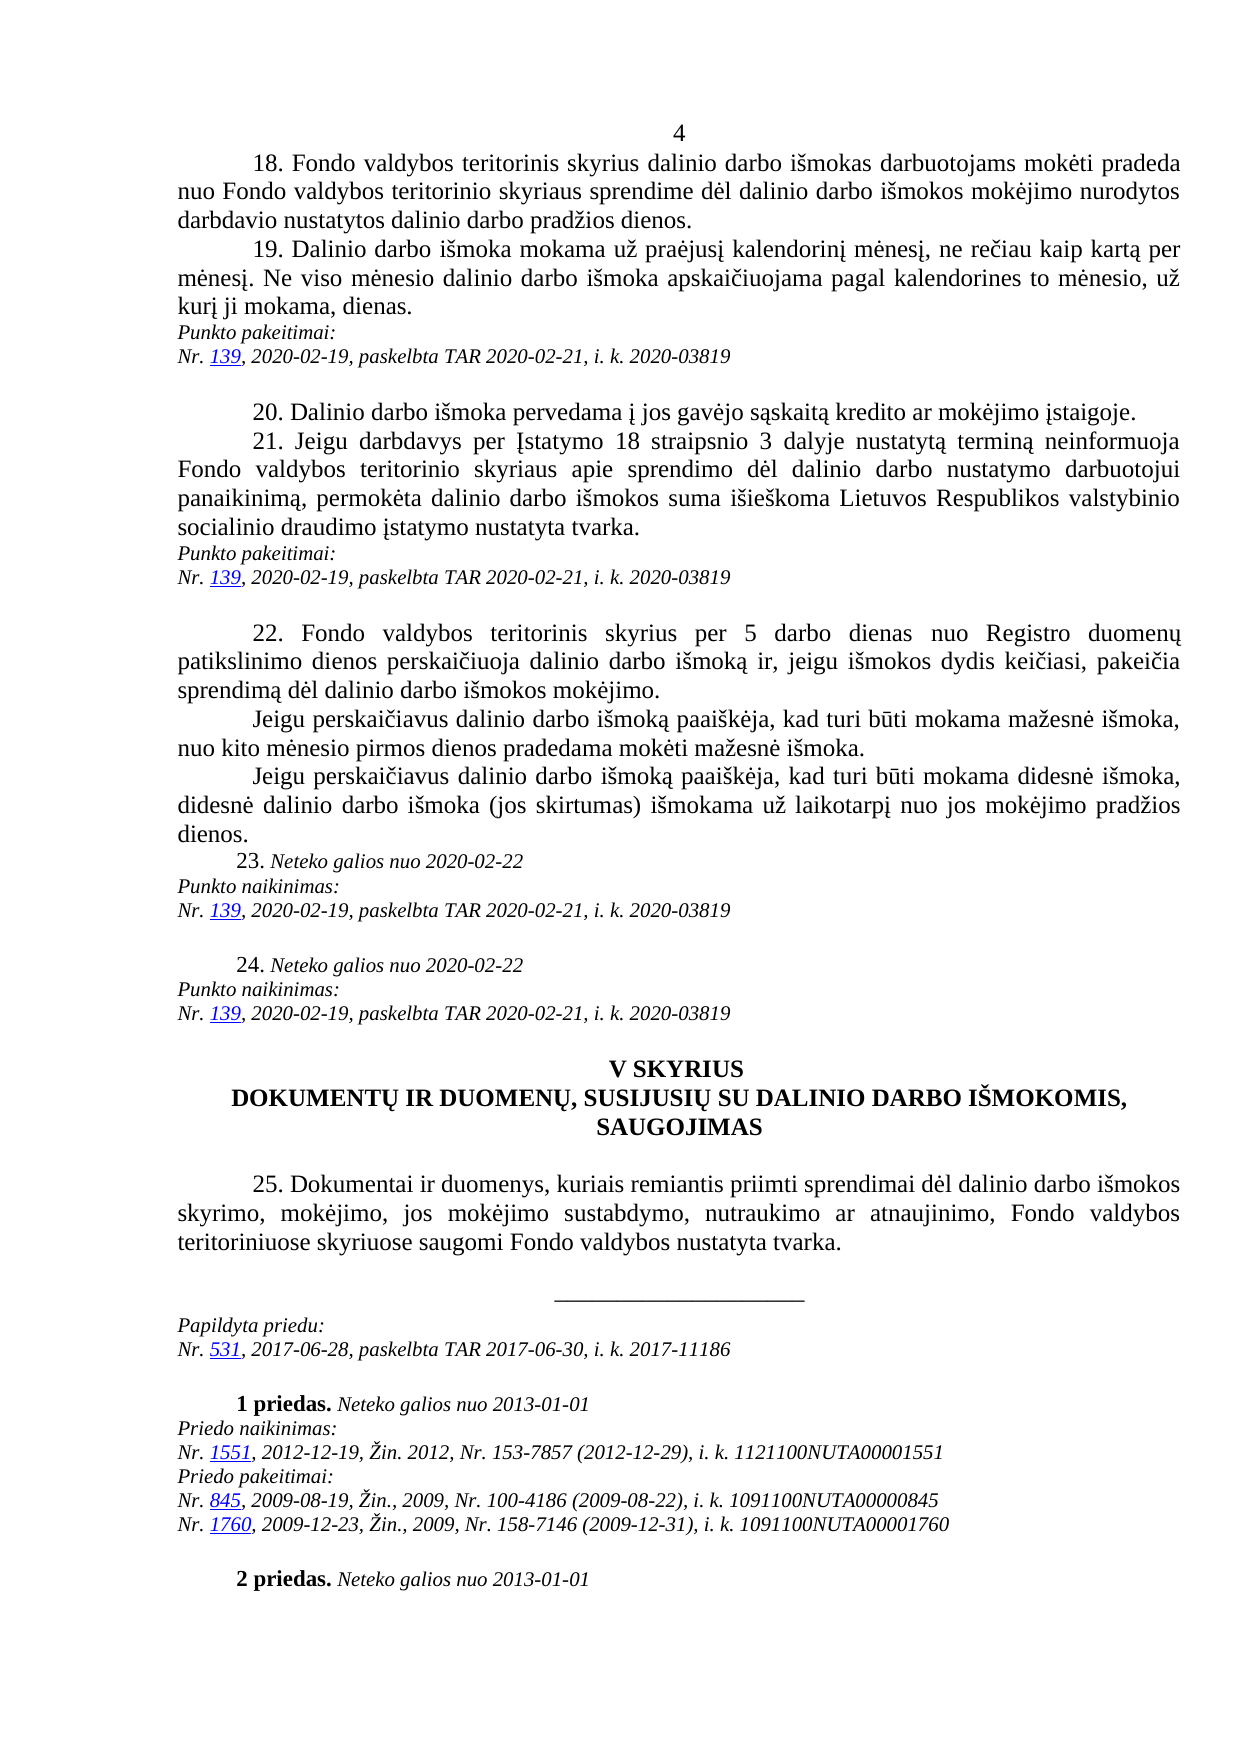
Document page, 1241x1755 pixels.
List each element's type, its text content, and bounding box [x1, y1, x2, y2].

text 1 priedas. Neteko galios nuo 2013-01-01 [177, 1390, 1181, 1416]
text 18. Fondo valdybos teritorinis skyrius dalinio darbo išmokas darbuotojams mokėti pradeda nuo Fondo valdybos teritorinio skyriaus sprendime dėl dalinio darbo išmokos mokėjimo nurodytos darbdavio nustatytos dalinio darbo pradžios dienos. [177, 148, 1181, 234]
text Papildyta priedu: [177, 1313, 1181, 1337]
text Nr. 845, 2009-08-19, Žin., 2009, Nr. 100-4186 (2009-08-22), i. k. 1091100NUTA00000845 [177, 1488, 1181, 1512]
text 22. Fondo valdybos teritorinis skyrius per 5 darbo dienas nuo Registro duomenų patikslinimo dienos perskaičiuoja dalinio darbo išmoką ir, jeigu išmokos dydis keičiasi, pakeičia sprendimą dėl dalinio darbo išmokos mokėjimo. [177, 618, 1181, 704]
text Jeigu perskaičiavus dalinio darbo išmoką paaiškėja, kad turi būti mokama didesnė išmoka, didesnė dalinio darbo išmoka (jos skirtumas) išmokama už laikotarpį nuo jos mokėjimo pradžios dienos. [177, 761, 1181, 848]
text Nr. 531, 2017-06-28, paskelbta TAR 2017-06-30, i. k. 2017-11186 [177, 1337, 1181, 1361]
text Punkto pakeitimai: [177, 541, 1181, 565]
text Nr. 139, 2020-02-19, paskelbta TAR 2020-02-21, i. k. 2020-03819 [177, 565, 1181, 589]
text 2 priedas. Neteko galios nuo 2013-01-01 [177, 1565, 1181, 1591]
text –––––––––––––––––––– [177, 1284, 1181, 1313]
text 21. Jeigu darbdavys per Įstatymo 18 straipsnio 3 dalyje nustatytą terminą neinformuoja Fondo valdybos teritorinio skyriaus apie sprendimo dėl dalinio darbo nustatymo darbuotojui panaikinimą, permokėta dalinio darbo išmokos suma išieškoma Lietuvos Respublikos valstybinio socialinio draudimo įstatymo nustatyta tvarka. [177, 426, 1181, 541]
text Nr. 1760, 2009-12-23, Žin., 2009, Nr. 158-7146 (2009-12-31), i. k. 1091100NUTA00001760 [177, 1512, 1181, 1536]
text V SKYRIUS [177, 1054, 1181, 1083]
text Priedo pakeitimai: [177, 1464, 1181, 1488]
text 24. Neteko galios nuo 2020-02-22 [177, 951, 1181, 977]
text Nr. 139, 2020-02-19, paskelbta TAR 2020-02-21, i. k. 2020-03819 [177, 898, 1181, 922]
text Jeigu perskaičiavus dalinio darbo išmoką paaiškėja, kad turi būti mokama mažesnė išmoka, nuo kito mėnesio pirmos dienos pradedama mokėti mažesnė išmoka. [177, 704, 1181, 761]
text Punkto naikinimas: [177, 977, 1181, 1001]
text 19. Dalinio darbo išmoka mokama už praėjusį kalendorinį mėnesį, ne rečiau kaip kartą per mėnesį. Ne viso mėnesio dalinio darbo išmoka apskaičiuojama pagal kalendorines to mėnesio, už kurį ji mokama, dienas. [177, 234, 1181, 320]
text 20. Dalinio darbo išmoka pervedama į jos gavėjo sąskaitą kredito ar mokėjimo įstaigoje. [177, 397, 1181, 426]
text Priedo naikinimas: [177, 1416, 1181, 1440]
text 25. Dokumentai ir duomenys, kuriais remiantis priimti sprendimai dėl dalinio darbo išmokos skyrimo, mokėjimo, jos mokėjimo sustabdymo, nutraukimo ar atnaujinimo, Fondo valdybos teritoriniuose skyriuose saugomi Fondo valdybos nustatyta tvarka. [177, 1169, 1181, 1255]
text Nr. 139, 2020-02-19, paskelbta TAR 2020-02-21, i. k. 2020-03819 [177, 1001, 1181, 1025]
text Nr. 139, 2020-02-19, paskelbta TAR 2020-02-21, i. k. 2020-03819 [177, 344, 1181, 368]
text Nr. 1551, 2012-12-19, Žin. 2012, Nr. 153-7857 (2012-12-29), i. k. 1121100NUTA00001551 [177, 1440, 1181, 1464]
text Punkto pakeitimai: [177, 320, 1181, 344]
text 23. Neteko galios nuo 2020-02-22 [177, 848, 1181, 874]
text DOKUMENTŲ IR DUOMENŲ, SUSIJUSIŲ SU DALINIO DARBO IŠMOKOMIS, SAUGOJIMAS [177, 1083, 1181, 1140]
text Punkto naikinimas: [177, 874, 1181, 898]
